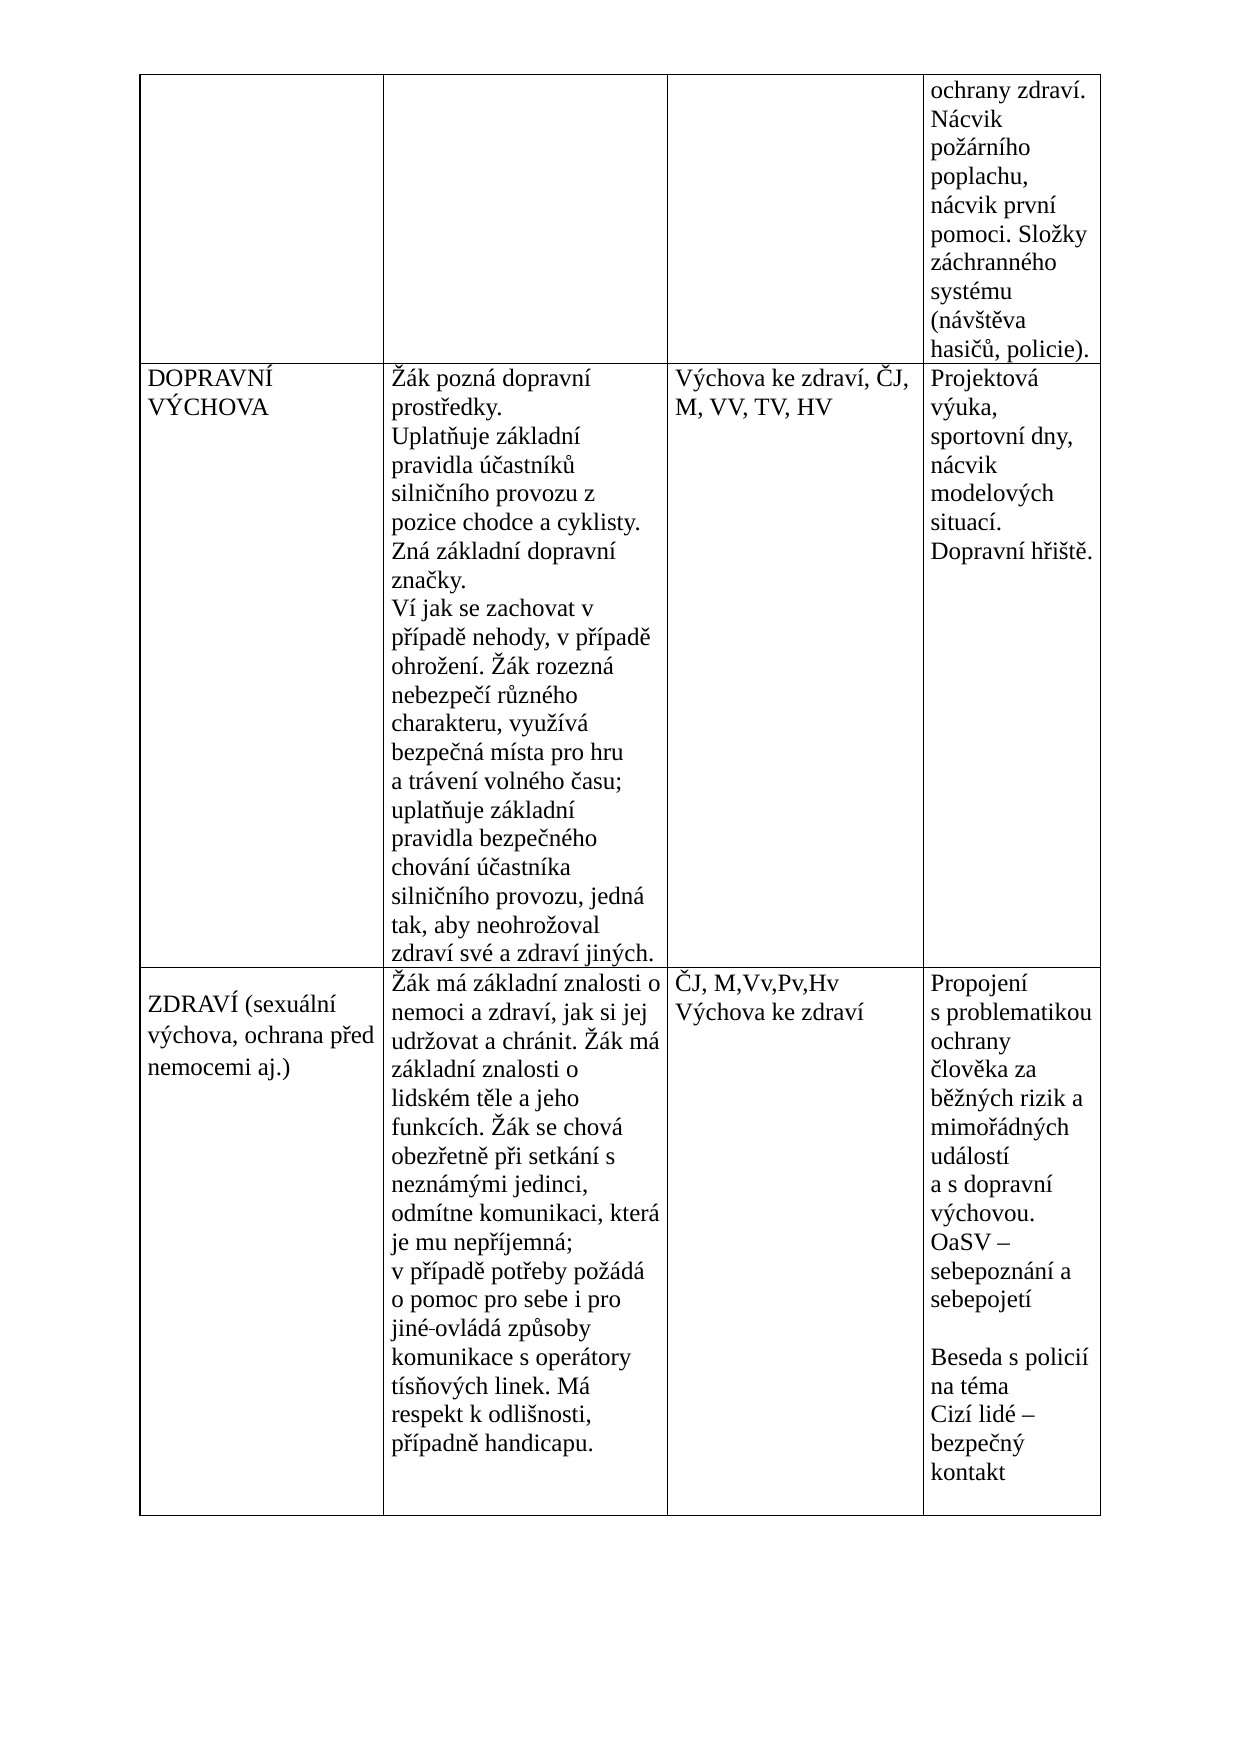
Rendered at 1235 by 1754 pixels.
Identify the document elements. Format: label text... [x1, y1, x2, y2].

table_cell Propojení s problematikou ochrany člověka za běžných rizik a mimořádných událostí a s dopravní výchovou. OaSV – sebepoznání a sebepojetí Beseda s policií na téma Cizí lidé – bezpečný kontakt [924, 968, 1100, 1514]
table_cell Výchova ke zdraví, ČJ, M, VV, TV, HV [668, 364, 923, 967]
table_cell Žák má základní znalosti o nemoci a zdraví, jak si jej udržovat a chránit. Žák má základní znalosti o lidském těle a jeho funkcích. Žák se chová obezřetně při setkání s neznámými jedinci, odmítne komunikaci, která je mu nepříjemná; v případě potřeby požádá o pomoc pro sebe i pro jiné ovládá způsoby komunikace s operátory tísňových linek. Má respekt k odlišnosti, případně handicapu. [384, 968, 667, 1514]
table_cell DOPRAVNÍ VÝCHOVA [141, 364, 383, 967]
table_cell ČJ, M,Vv,Pv,Hv Výchova ke zdraví [668, 968, 923, 1514]
table_cell [141, 75, 383, 362]
table_cell [384, 75, 667, 362]
table_cell Projektová výuka, sportovní dny, nácvik modelových situací. Dopravní hřiště. [924, 364, 1100, 967]
table_cell ochrany zdraví. Nácvik požárního poplachu, nácvik první pomoci. Složky záchranného systému (návštěva hasičů, policie). [924, 75, 1100, 362]
table_cell ZDRAVÍ (sexuální výchova, ochrana před nemocemi aj.) [141, 968, 383, 1514]
table_cell [668, 75, 923, 362]
table_cell Žák pozná dopravní prostředky. Uplatňuje základní pravidla účastníků silničního provozu z pozice chodce a cyklisty. Zná základní dopravní značky. Ví jak se zachovat v případě nehody, v případě ohrožení. Žák rozezná nebezpečí různého charakteru, využívá bezpečná místa pro hru a trávení volného času; uplatňuje základní pravidla bezpečného chování účastníka silničního provozu, jedná tak, aby neohrožoval zdraví své a zdraví jiných. [384, 364, 667, 967]
